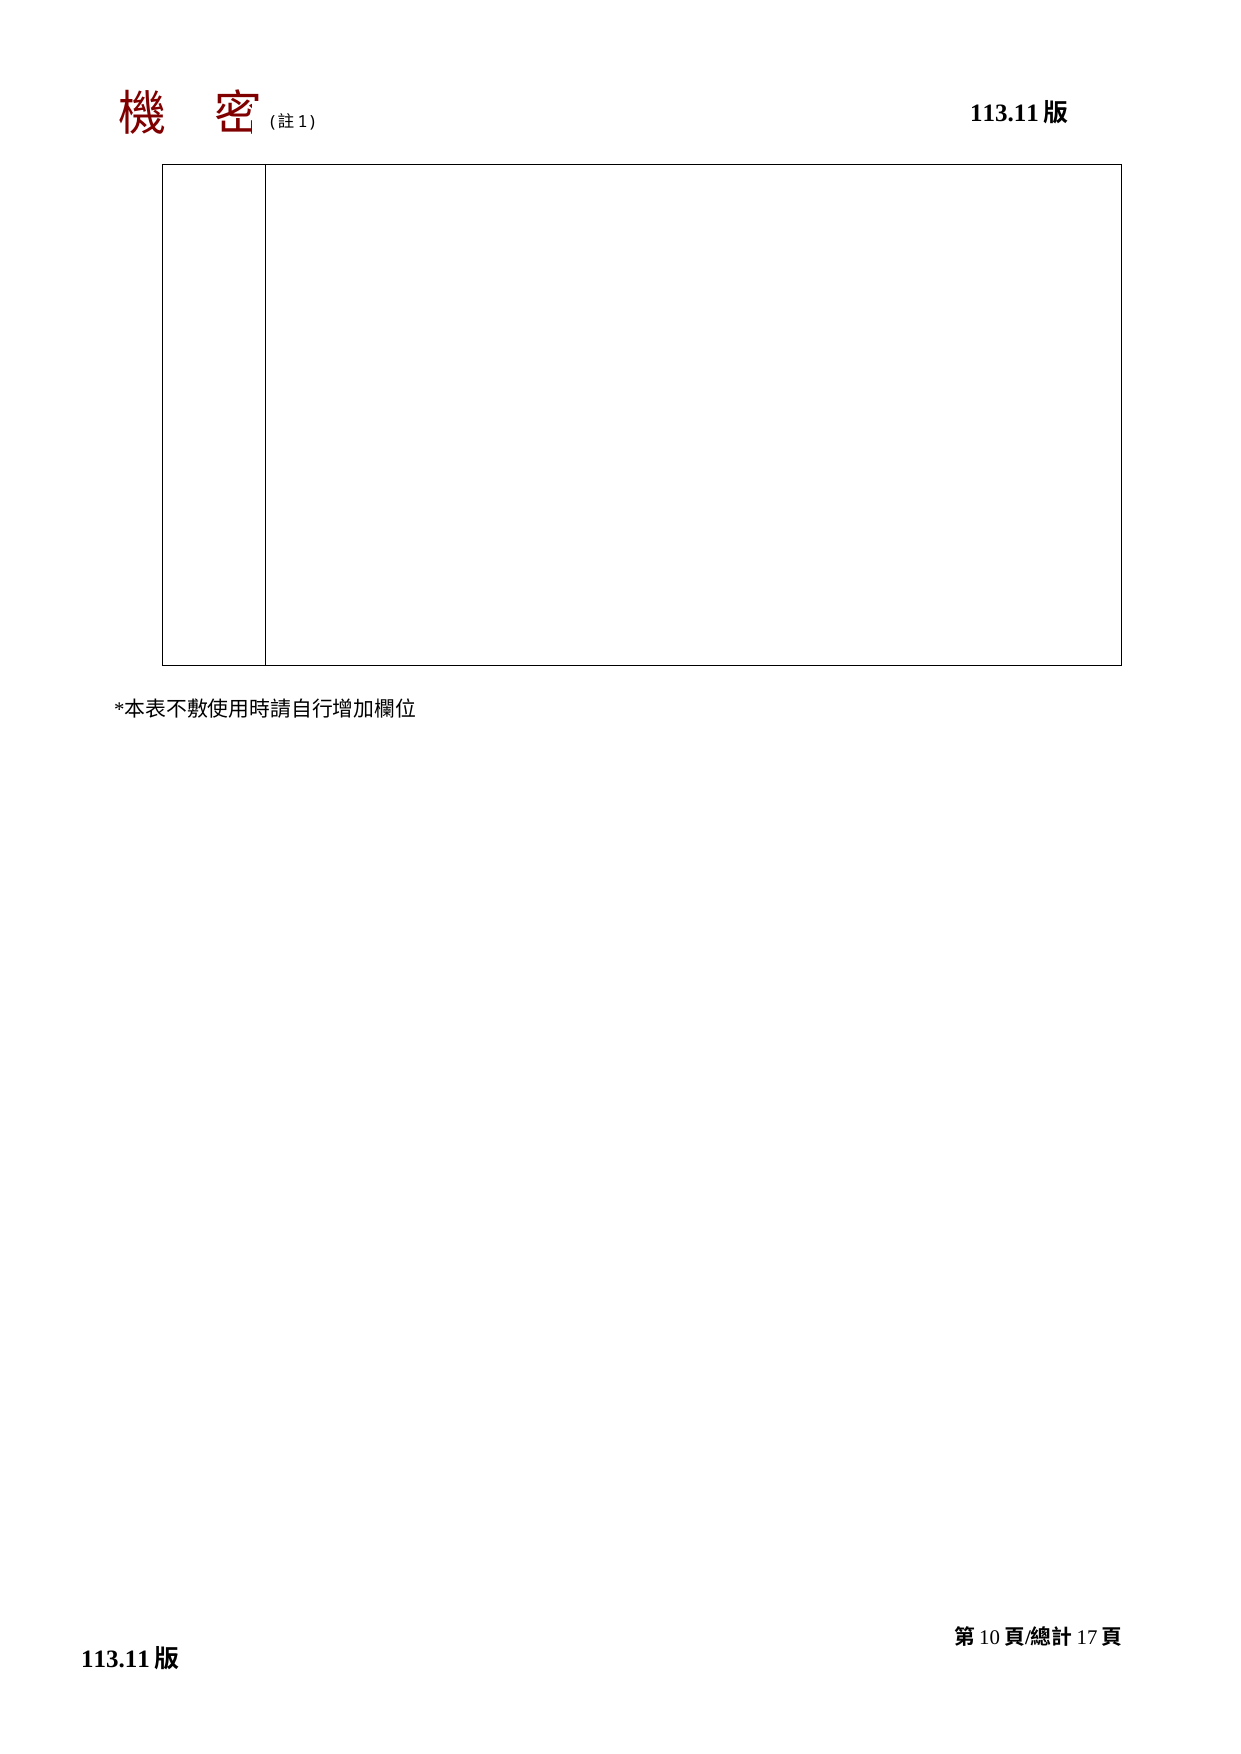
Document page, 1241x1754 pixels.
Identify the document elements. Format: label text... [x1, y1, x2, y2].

table_cell [163, 165, 265, 665]
text *本表不敷使用時請自行增加欄位 [114, 666, 1122, 728]
table_cell [266, 165, 1121, 665]
